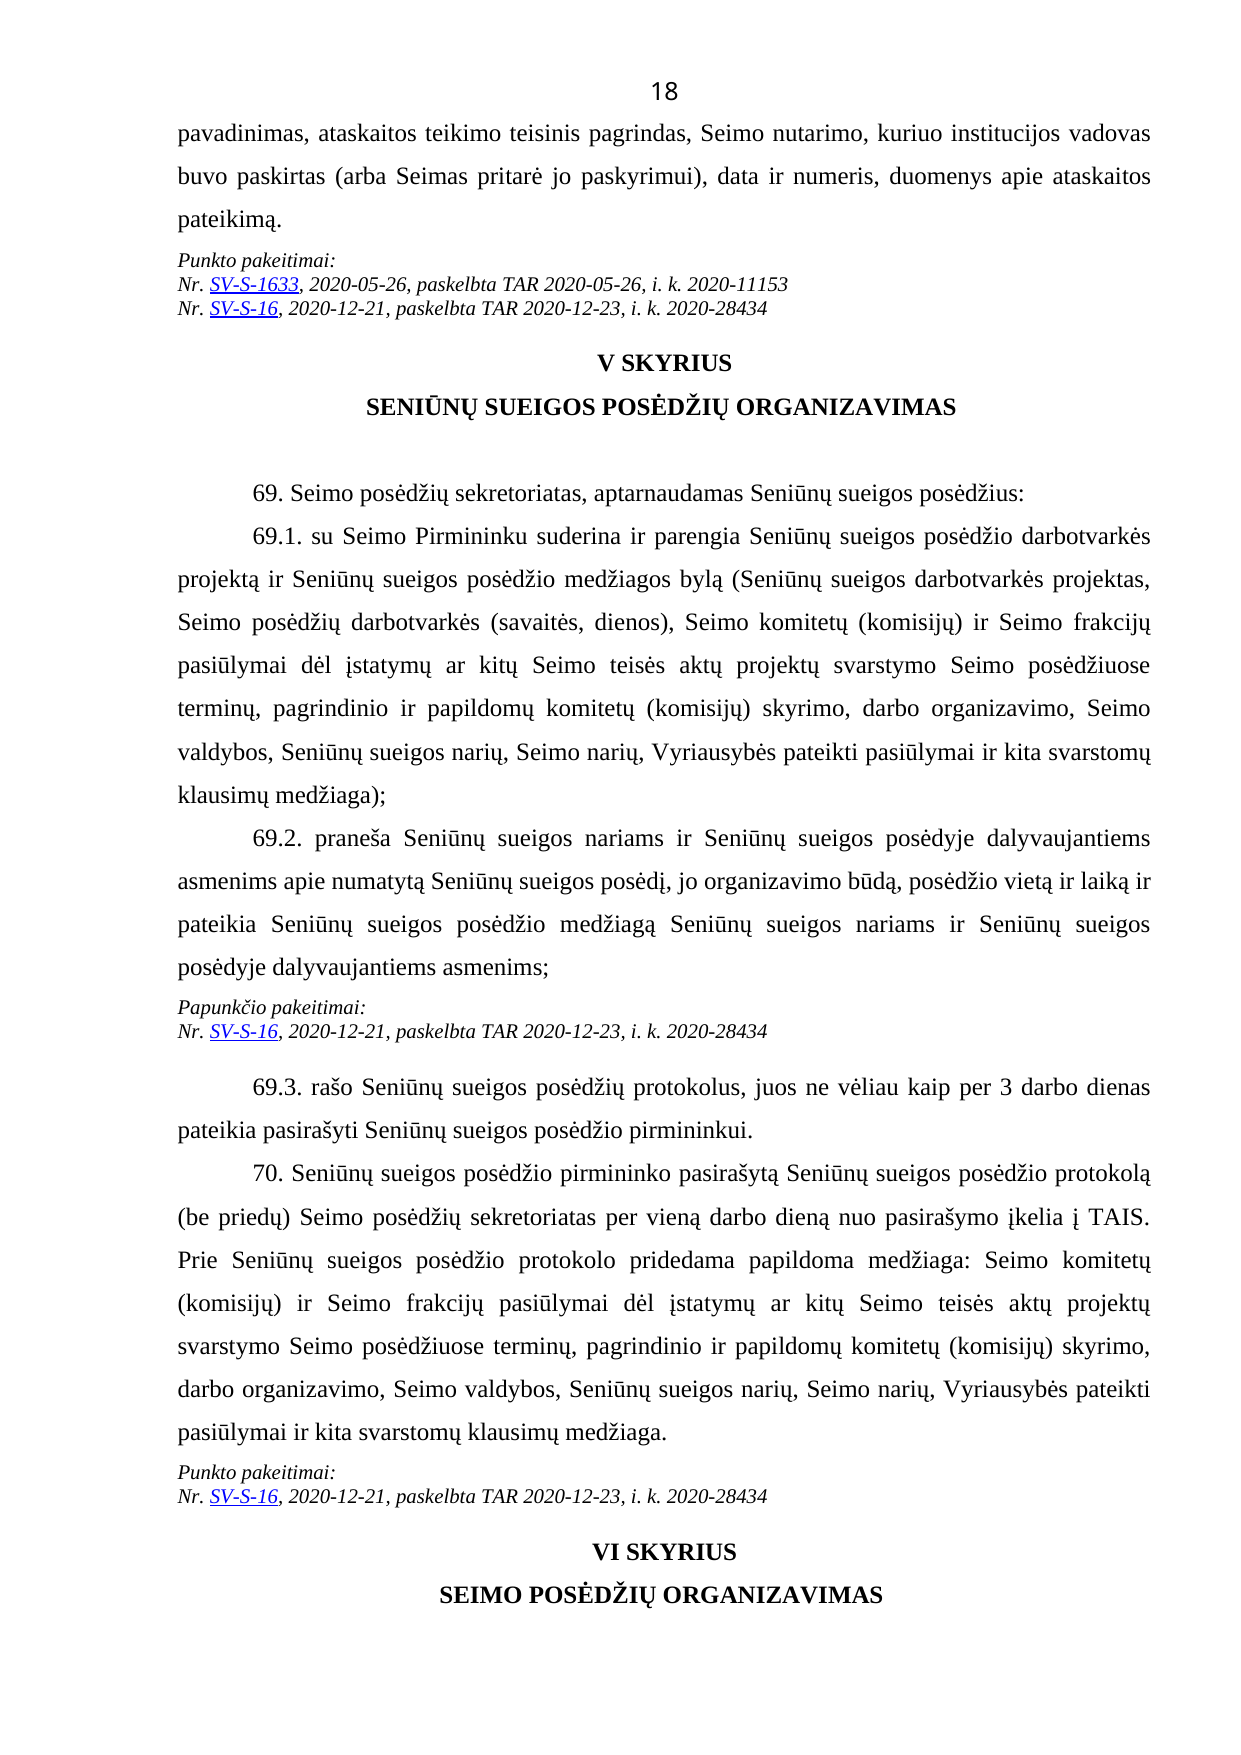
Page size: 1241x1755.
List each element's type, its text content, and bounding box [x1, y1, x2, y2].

text 69.3. rašo Seniūnų sueigos posėdžių protokolus, juos ne vėliau kaip per 3 darbo dienas pateikia pasirašyti Seniūnų sueigos posėdžio pirmininkui. [177, 1072, 1152, 1144]
text VI SKYRIUS [177, 1537, 1152, 1566]
text Nr. SV-S-16, 2020-12-21, paskelbta TAR 2020-12-23, i. k. 2020-28434 [177, 296, 1152, 320]
text V SKYRIUS [177, 348, 1152, 377]
text pavadinimas, ataskaitos teikimo teisinis pagrindas, Seimo nutarimo, kuriuo institucijos vadovas buvo paskirtas (arba Seimas pritarė jo paskyrimui), data ir numeris, duomenys apie ataskaitos pateikimą. [177, 118, 1152, 233]
text Punkto pakeitimai: [177, 1460, 1152, 1484]
text 70. Seniūnų sueigos posėdžio pirmininko pasirašytą Seniūnų sueigos posėdžio protokolą (be priedų) Seimo posėdžių sekretoriatas per vieną darbo dieną nuo pasirašymo įkelia į TAIS. Prie Seniūnų sueigos posėdžio protokolo pridedama papildoma medžiaga: Seimo komitetų (komisijų) ir Seimo frakcijų pasiūlymai dėl įstatymų ar kitų Seimo teisės aktų projektų svarstymo Seimo posėdžiuose terminų, pagrindinio ir papildomų komitetų (komisijų) skyrimo, darbo organizavimo, Seimo valdybos, Seniūnų sueigos narių, Seimo narių, Vyriausybės pateikti pasiūlymai ir kita svarstomų klausimų medžiaga. [177, 1158, 1152, 1446]
text 69. Seimo posėdžių sekretoriatas, aptarnaudamas Seniūnų sueigos posėdžius: [177, 478, 1152, 507]
text Nr. SV-S-1633, 2020-05-26, paskelbta TAR 2020-05-26, i. k. 2020-11153 [177, 272, 1152, 296]
text Papunkčio pakeitimai: [177, 995, 1152, 1019]
text SEIMO POSĖDŽIŲ ORGANIZAVIMAS [177, 1580, 1152, 1609]
text 69.1. su Seimo Pirmininku suderina ir parengia Seniūnų sueigos posėdžio darbotvarkės projektą ir Seniūnų sueigos posėdžio medžiagos bylą (Seniūnų sueigos darbotvarkės projektas, Seimo posėdžių darbotvarkės (savaitės, dienos), Seimo komitetų (komisijų) ir Seimo frakcijų pasiūlymai dėl įstatymų ar kitų Seimo teisės aktų projektų svarstymo Seimo posėdžiuose terminų, pagrindinio ir papildomų komitetų (komisijų) skyrimo, darbo organizavimo, Seimo valdybos, Seniūnų sueigos narių, Seimo narių, Vyriausybės pateikti pasiūlymai ir kita svarstomų klausimų medžiaga); [177, 521, 1152, 808]
text Nr. SV-S-16, 2020-12-21, paskelbta TAR 2020-12-23, i. k. 2020-28434 [177, 1019, 1152, 1043]
text Nr. SV-S-16, 2020-12-21, paskelbta TAR 2020-12-23, i. k. 2020-28434 [177, 1484, 1152, 1508]
text 69.2. praneša Seniūnų sueigos nariams ir Seniūnų sueigos posėdyje dalyvaujantiems asmenims apie numatytą Seniūnų sueigos posėdį, jo organizavimo būdą, posėdžio vietą ir laiką ir pateikia Seniūnų sueigos posėdžio medžiagą Seniūnų sueigos nariams ir Seniūnų sueigos posėdyje dalyvaujantiems asmenims; [177, 823, 1152, 981]
text Punkto pakeitimai: [177, 247, 1152, 272]
text SENIŪNŲ SUEIGOS POSĖDŽIŲ ORGANIZAVIMAS [177, 392, 1152, 420]
